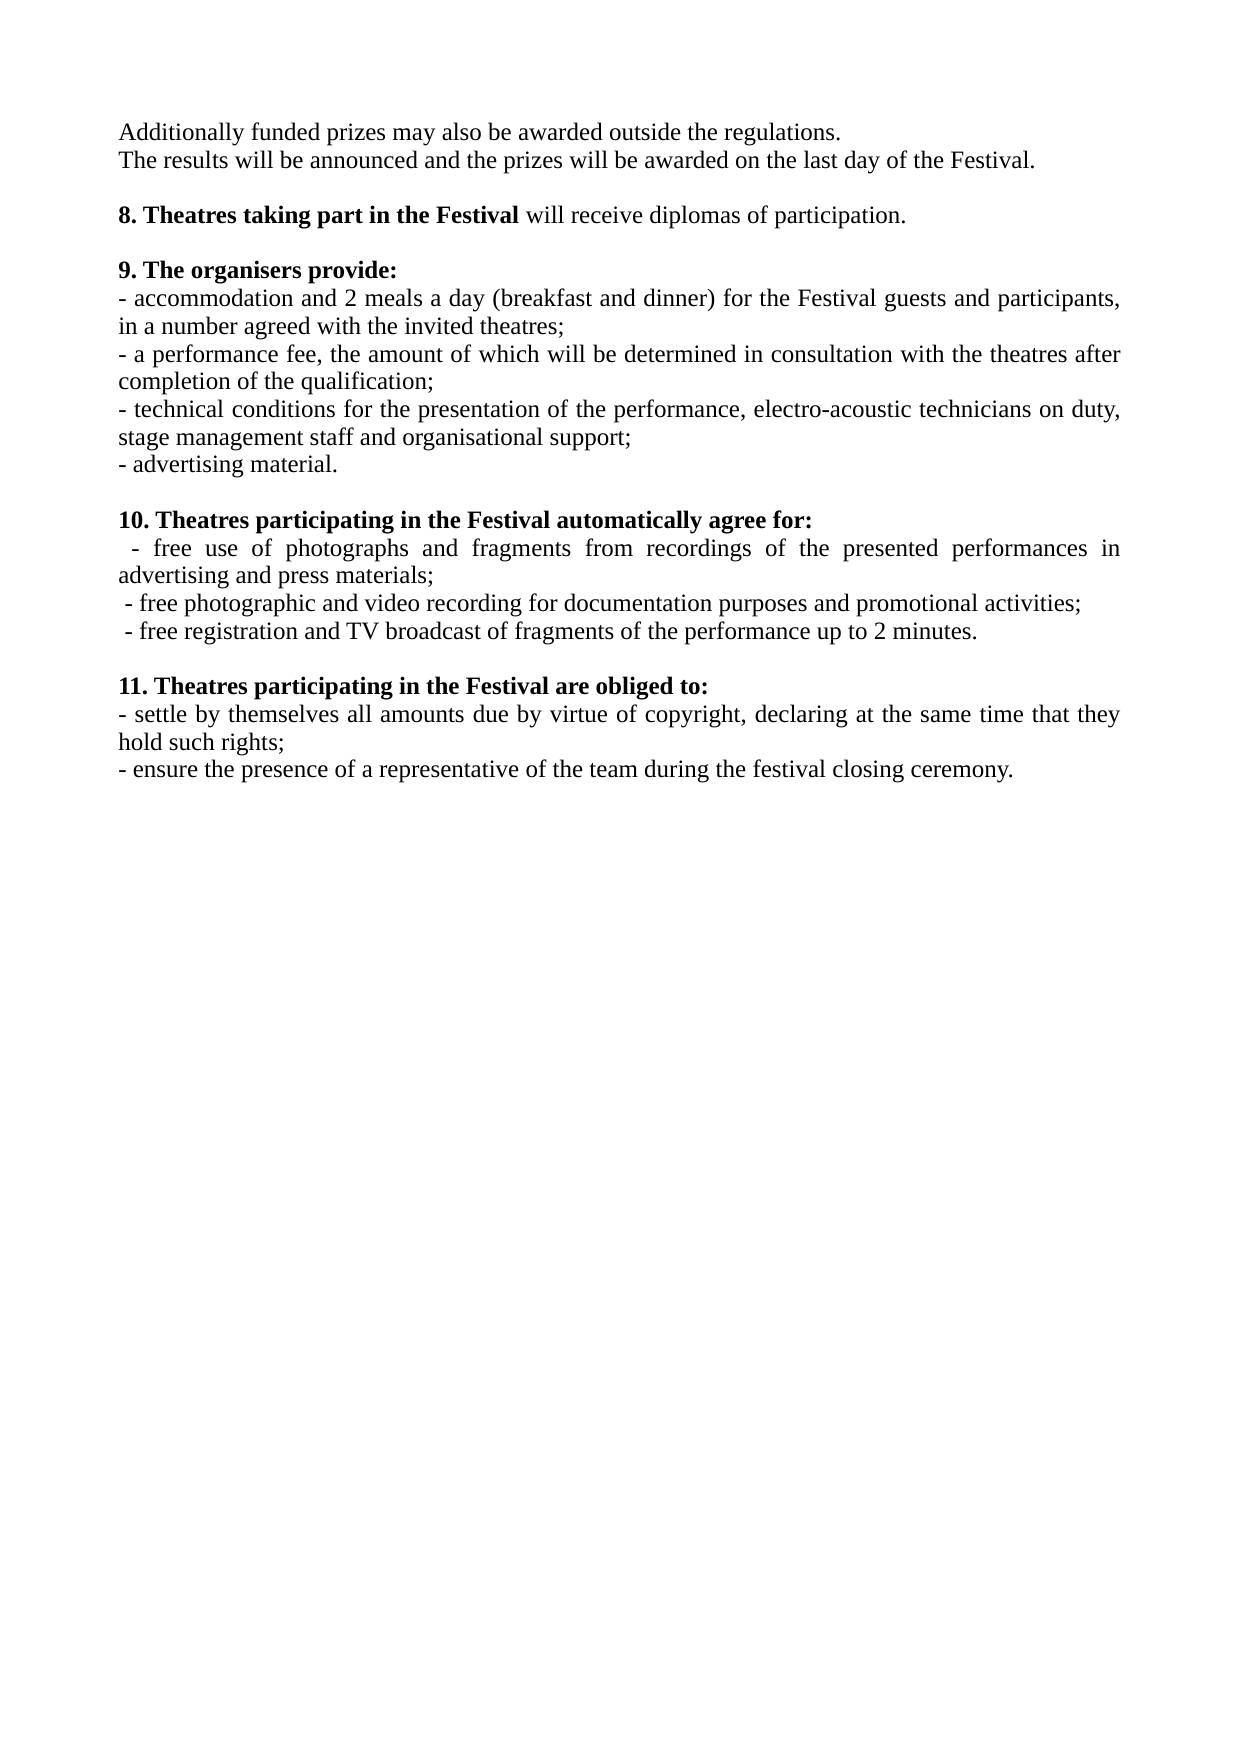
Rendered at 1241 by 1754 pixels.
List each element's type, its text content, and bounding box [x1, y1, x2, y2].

text - advertising material. [118, 451, 1122, 478]
text - settle by themselves all amounts due by virtue of copyright, declaring at the same time that they hold such rights; [118, 700, 1122, 755]
text 10. Theatres participating in the Festival automatically agree for: [118, 506, 1122, 534]
text 8. Theatres taking part in the Festival will receive diplomas of participation. [118, 201, 1122, 229]
text 11. Theatres participating in the Festival are obliged to: [118, 672, 1122, 700]
text - ensure the presence of a representative of the team during the festival closing ceremony. [118, 755, 1122, 783]
text The results will be announced and the prizes will be awarded on the last day of the Festival. [118, 146, 1122, 173]
text - technical conditions for the presentation of the performance, electro-acoustic technicians on duty, stage management staff and organisational support; [118, 395, 1122, 451]
text - a performance fee, the amount of which will be determined in consultation with the theatres after completion of the qualification; [118, 340, 1122, 395]
text - accommodation and 2 meals a day (breakfast and dinner) for the Festival guests and participants, in a number agreed with the invited theatres; [118, 284, 1122, 340]
text - free use of photographs and fragments from recordings of the presented performances in advertising and press materials; [118, 534, 1122, 589]
text - free photographic and video recording for documentation purposes and promotional activities; [118, 589, 1122, 617]
text - free registration and TV broadcast of fragments of the performance up to 2 minutes. [118, 617, 1122, 644]
text Additionally funded prizes may also be awarded outside the regulations. [118, 118, 1122, 146]
text 9. The organisers provide: [118, 257, 1122, 284]
